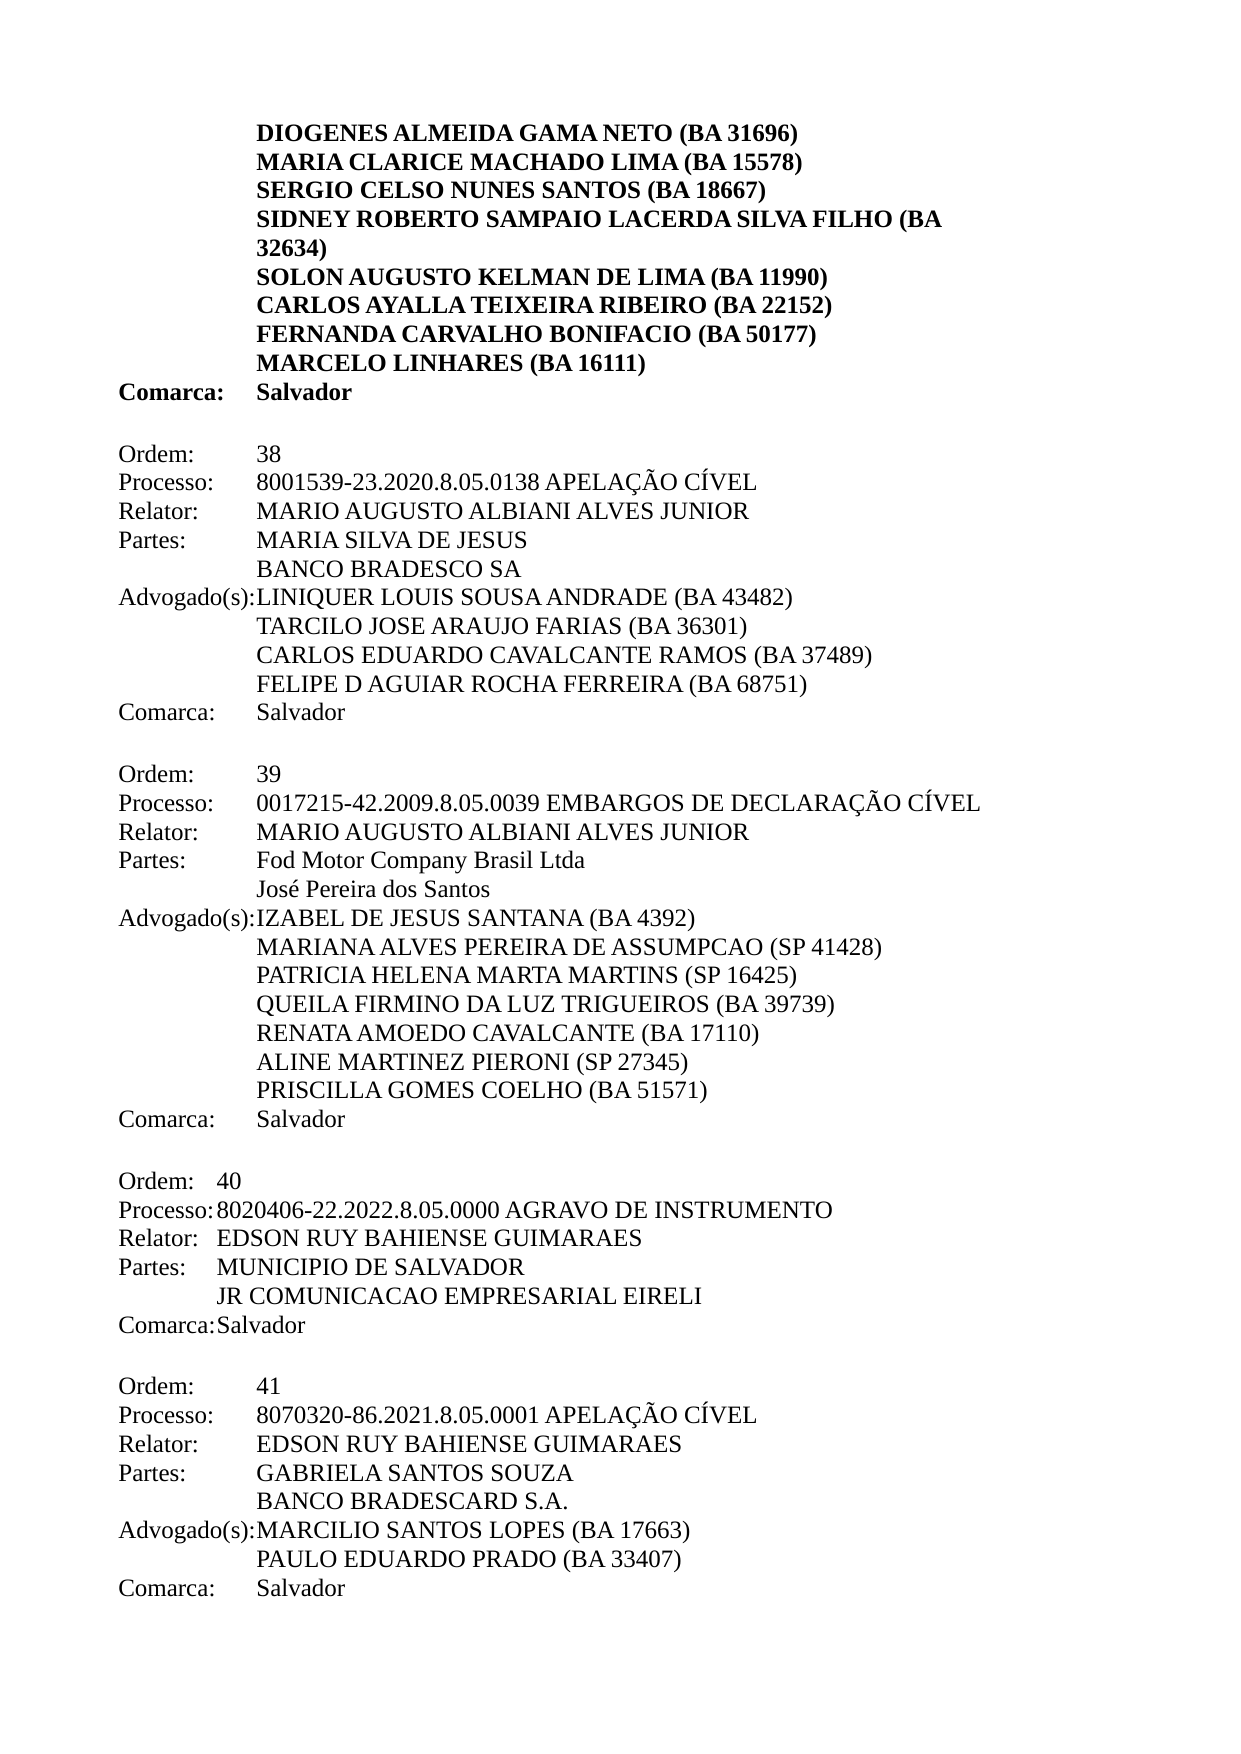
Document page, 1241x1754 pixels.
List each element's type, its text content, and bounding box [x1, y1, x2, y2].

table_cell 0017215-42.2009.8.05.0039 EMBARGOS DE DECLARAÇÃO CÍVEL [256, 788, 984, 817]
table_cell MARIO AUGUSTO ALBIANI ALVES JUNIOR [256, 817, 984, 845]
table_cell BANCO BRADESCARD S.A. [256, 1486, 761, 1515]
table_cell Comarca: [118, 1310, 216, 1338]
table_cell [118, 960, 256, 989]
table_cell EDSON RUY BAHIENSE GUIMARAES [216, 1224, 837, 1252]
table_cell SOLON AUGUSTO KELMAN DE LIMA (BA 11990) [256, 262, 994, 291]
table_cell [118, 262, 256, 291]
table_cell Advogado(s): [118, 903, 256, 932]
table_cell Fod Motor Company Brasil Ltda [256, 845, 984, 874]
table_cell [118, 204, 256, 262]
table_cell Salvador [256, 377, 994, 406]
table_cell [118, 176, 256, 204]
table_cell [118, 118, 256, 147]
table_cell PRISCILLA GOMES COELHO (BA 51571) [256, 1075, 984, 1104]
table_cell Advogado(s): [118, 583, 256, 611]
table_cell BANCO BRADESCO SA [256, 554, 877, 582]
table_cell Comarca: [118, 1104, 256, 1133]
table_cell MARIA CLARICE MACHADO LIMA (BA 15578) [256, 147, 994, 176]
table_header 41 [256, 1371, 761, 1400]
table_cell ALINE MARTINEZ PIERONI (SP 27345) [256, 1047, 984, 1075]
table_cell Partes: [118, 525, 256, 554]
table_cell IZABEL DE JESUS SANTANA (BA 4392) [256, 903, 984, 932]
table_cell Comarca: [118, 1573, 256, 1601]
table_cell Salvador [216, 1310, 837, 1338]
table_header 39 [256, 759, 984, 788]
table_cell TARCILO JOSE ARAUJO FARIAS (BA 36301) [256, 611, 877, 640]
table_cell MUNICIPIO DE SALVADOR [216, 1252, 837, 1281]
table_cell Salvador [256, 698, 877, 726]
table_cell PATRICIA HELENA MARTA MARTINS (SP 16425) [256, 960, 984, 989]
table_header 38 [256, 439, 877, 467]
table_cell [118, 1018, 256, 1047]
table_cell [118, 989, 256, 1018]
table_cell Comarca: [118, 377, 256, 406]
table_header 40 [216, 1166, 837, 1195]
table_cell EDSON RUY BAHIENSE GUIMARAES [256, 1429, 761, 1458]
table_cell [118, 669, 256, 697]
table_cell [118, 1486, 256, 1515]
table_cell [118, 554, 256, 582]
table_cell FELIPE D AGUIAR ROCHA FERREIRA (BA 68751) [256, 669, 877, 697]
table_cell [118, 147, 256, 176]
table_header Ordem: [118, 1371, 256, 1400]
table_cell [118, 874, 256, 903]
table_cell GABRIELA SANTOS SOUZA [256, 1458, 761, 1486]
table_cell Partes: [118, 1458, 256, 1486]
table_cell DIOGENES ALMEIDA GAMA NETO (BA 31696) [256, 118, 994, 147]
table_header Ordem: [118, 759, 256, 788]
table_cell 8001539-23.2020.8.05.0138 APELAÇÃO CÍVEL [256, 468, 877, 496]
table_cell CARLOS EDUARDO CAVALCANTE RAMOS (BA 37489) [256, 640, 877, 669]
table_cell MARCILIO SANTOS LOPES (BA 17663) [256, 1515, 761, 1544]
table_cell SIDNEY ROBERTO SAMPAIO LACERDA SILVA FILHO (BA 32634) [256, 204, 994, 262]
table_cell [118, 319, 256, 348]
table_cell MARCELO LINHARES (BA 16111) [256, 348, 994, 377]
table_cell 8070320-86.2021.8.05.0001 APELAÇÃO CÍVEL [256, 1400, 761, 1429]
table_cell Processo: [118, 468, 256, 496]
table_cell Salvador [256, 1573, 761, 1601]
table_cell Salvador [256, 1104, 984, 1133]
table_cell [118, 611, 256, 640]
table_cell José Pereira dos Santos [256, 874, 984, 903]
table_cell [118, 1047, 256, 1075]
table_cell Partes: [118, 1252, 216, 1281]
table_cell MARIANA ALVES PEREIRA DE ASSUMPCAO (SP 41428) [256, 932, 984, 960]
table_cell [118, 1281, 216, 1310]
table_cell Partes: [118, 845, 256, 874]
table_cell Advogado(s): [118, 1515, 256, 1544]
table_cell [118, 1075, 256, 1104]
table_cell Processo: [118, 1195, 216, 1223]
table_cell CARLOS AYALLA TEIXEIRA RIBEIRO (BA 22152) [256, 291, 994, 319]
table_cell [118, 932, 256, 960]
table_cell Processo: [118, 788, 256, 817]
table_cell SERGIO CELSO NUNES SANTOS (BA 18667) [256, 176, 994, 204]
table_cell [118, 640, 256, 669]
table_cell Relator: [118, 1429, 256, 1458]
table_cell Processo: [118, 1400, 256, 1429]
table_cell QUEILA FIRMINO DA LUZ TRIGUEIROS (BA 39739) [256, 989, 984, 1018]
table_cell Comarca: [118, 698, 256, 726]
table_cell Relator: [118, 817, 256, 845]
table_header Ordem: [118, 1166, 216, 1195]
table_cell [118, 1544, 256, 1573]
table_header Ordem: [118, 439, 256, 467]
table_cell PAULO EDUARDO PRADO (BA 33407) [256, 1544, 761, 1573]
table_cell RENATA AMOEDO CAVALCANTE (BA 17110) [256, 1018, 984, 1047]
table_cell LINIQUER LOUIS SOUSA ANDRADE (BA 43482) [256, 583, 877, 611]
table_cell Relator: [118, 1224, 216, 1252]
table_cell MARIO AUGUSTO ALBIANI ALVES JUNIOR [256, 496, 877, 525]
table_cell [118, 348, 256, 377]
table_cell JR COMUNICACAO EMPRESARIAL EIRELI [216, 1281, 837, 1310]
table_cell [118, 291, 256, 319]
table_cell FERNANDA CARVALHO BONIFACIO (BA 50177) [256, 319, 994, 348]
table_cell Relator: [118, 496, 256, 525]
table_cell 8020406-22.2022.8.05.0000 AGRAVO DE INSTRUMENTO [216, 1195, 837, 1223]
table_cell MARIA SILVA DE JESUS [256, 525, 877, 554]
